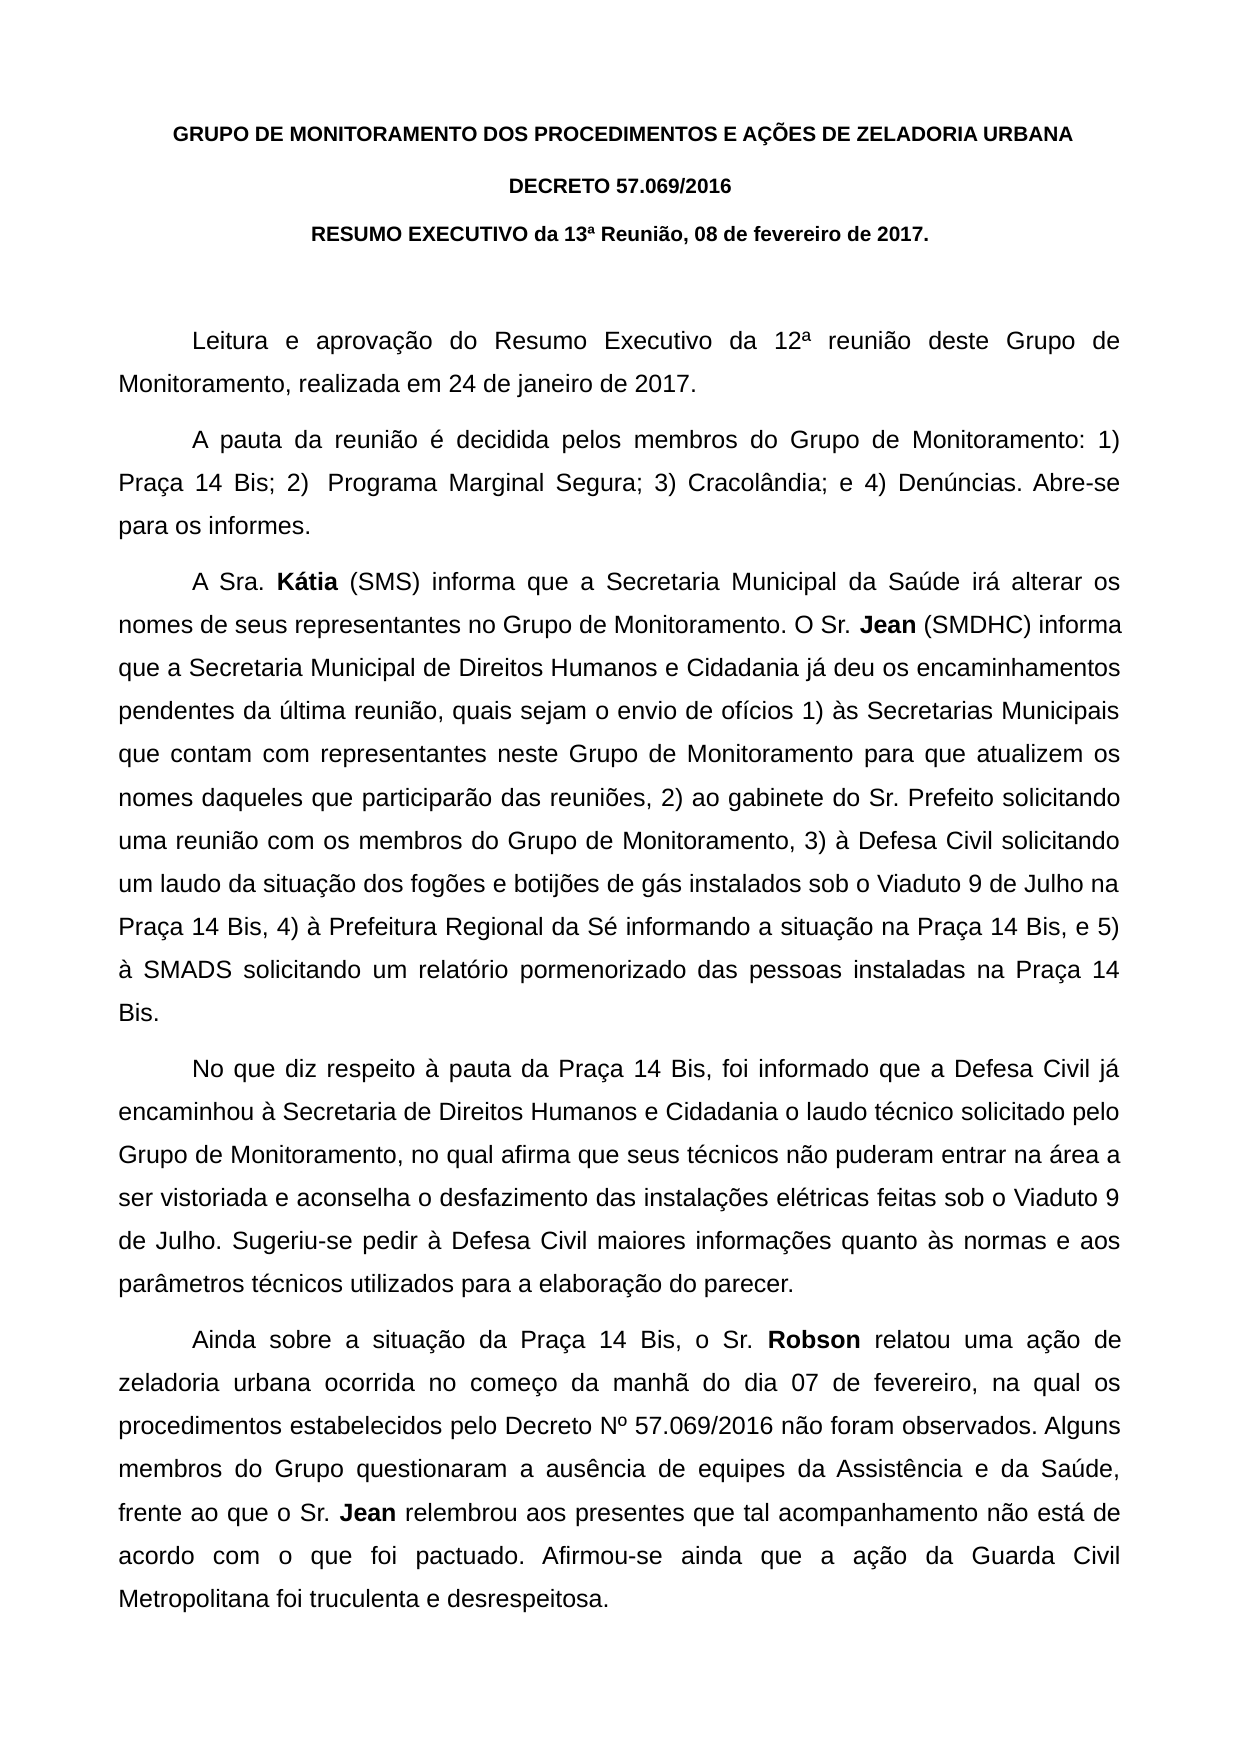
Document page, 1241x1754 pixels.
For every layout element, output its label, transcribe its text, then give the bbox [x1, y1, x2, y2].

text Leitura e aprovação do Resumo Executivo da 12ª reunião deste Grupo de Monitoramento, realizada em 24 de janeiro de 2017. [118, 326, 1122, 398]
text No que diz respeito à pauta da Praça 14 Bis, foi informado que a Defesa Civil já encaminhou à Secretaria de Direitos Humanos e Cidadania o laudo técnico solicitado pelo Grupo de Monitoramento, no qual afirma que seus técnicos não puderam entrar na área a ser vistoriada e aconselha o desfazimento das instalações elétricas feitas sob o Viaduto 9 de Julho. Sugeriu-se pedir à Defesa Civil maiores informações quanto às normas e aos parâmetros técnicos utilizados para a elaboração do parecer. [118, 1054, 1122, 1298]
text DECRETO 57.069/2016 [118, 174, 1122, 198]
text A Sra. Kátia (SMS) informa que a Secretaria Municipal da Saúde irá alterar os nomes de seus representantes no Grupo de Monitoramento. O Sr. Jean (SMDHC) informa que a Secretaria Municipal de Direitos Humanos e Cidadania já deu os encaminhamentos pendentes da última reunião, quais sejam o envio de ofícios 1) às Secretarias Municipais que contam com representantes neste Grupo de Monitoramento para que atualizem os nomes daqueles que participarão das reuniões, 2) ao gabinete do Sr. Prefeito solicitando uma reunião com os membros do Grupo de Monitoramento, 3) à Defesa Civil solicitando um laudo da situação dos fogões e botijões de gás instalados sob o Viaduto 9 de Julho na Praça 14 Bis, 4) à Prefeitura Regional da Sé informando a situação na Praça 14 Bis, e 5) à SMADS solicitando um relatório pormenorizado das pessoas instaladas na Praça 14 Bis. [118, 567, 1122, 1027]
text A pauta da reunião é decidida pelos membros do Grupo de Monitoramento: 1) Praça 14 Bis; 2) Programa Marginal Segura; 3) Cracolândia; e 4) Denúncias. Abre-se para os informes. [118, 425, 1122, 540]
text RESUMO EXECUTIVO da 13ª Reunião, 08 de fevereiro de 2017. [118, 222, 1122, 246]
text Ainda sobre a situação da Praça 14 Bis, o Sr. Robson relatou uma ação de zeladoria urbana ocorrida no começo da manhã do dia 07 de fevereiro, na qual os procedimentos estabelecidos pelo Decreto Nº 57.069/2016 não foram observados. Alguns membros do Grupo questionaram a ausência de equipes da Assistência e da Saúde, frente ao que o Sr. Jean relembrou aos presentes que tal acompanhamento não está de acordo com o que foi pactuado. Afirmou-se ainda que a ação da Guarda Civil Metropolitana foi truculenta e desrespeitosa. [118, 1325, 1122, 1612]
text GRUPO DE MONITORAMENTO DOS PROCEDIMENTOS E AÇÕES DE ZELADORIA URBANA [118, 118, 1122, 147]
